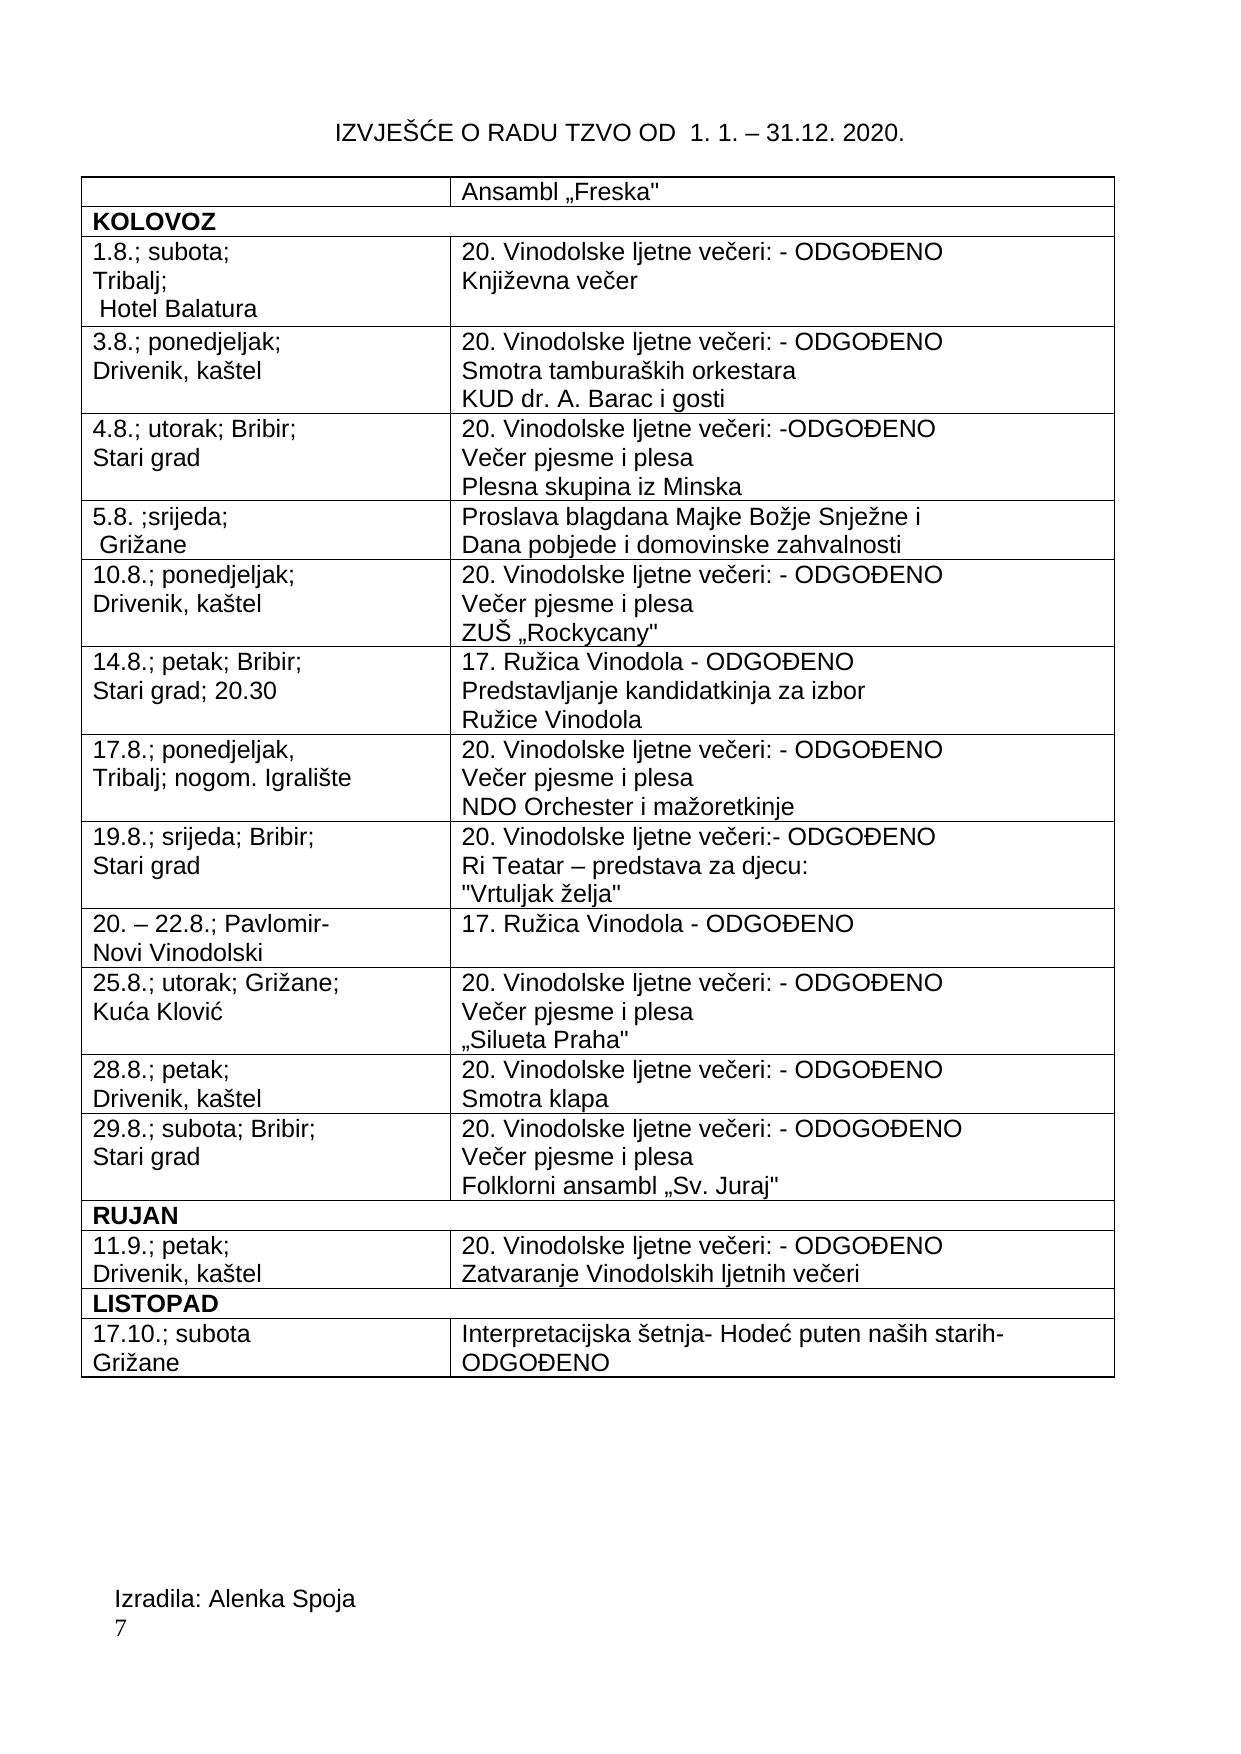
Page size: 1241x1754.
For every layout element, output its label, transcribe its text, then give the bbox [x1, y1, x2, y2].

table_cell 4.8.; utorak; Bribir; Stari grad [82, 414, 450, 500]
table_cell Interpretacijska šetnja- Hodeć puten naših starih- ODGOĐENO [451, 1319, 1114, 1376]
table_cell 10.8.; ponedjeljak; Drivenik, kaštel [82, 560, 450, 646]
table_cell 14.8.; petak; Bribir; Stari grad; 20.30 [82, 647, 450, 733]
table_cell 3.8.; ponedjeljak; Drivenik, kaštel [82, 327, 450, 413]
table_cell 28.8.; petak; Drivenik, kaštel [82, 1055, 450, 1112]
table_cell 17. Ružica Vinodola - ODGOĐENO [451, 909, 1114, 967]
table_cell RUJAN [82, 1201, 1114, 1229]
table_cell Proslava blagdana Majke Božje Snježne i Dana pobjede i domovinske zahvalnosti [451, 501, 1114, 559]
table_cell 17. Ružica Vinodola - ODGOĐENO Predstavljanje kandidatkinja za izbor Ružice Vinodola [451, 647, 1114, 733]
table_cell 20. Vinodolske ljetne večeri: - ODOGOĐENO Večer pjesme i plesa Folklorni ansambl „Sv. Juraj" [451, 1114, 1114, 1200]
table_cell 20. Vinodolske ljetne večeri: - ODGOĐENO Smotra tamburaških orkestara KUD dr. A. Barac i gosti [451, 327, 1114, 413]
table_cell 20. Vinodolske ljetne večeri: - ODGOĐENO Večer pjesme i plesa ZUŠ „Rockycany" [451, 560, 1114, 646]
table_cell Ansambl „Freska" [451, 178, 1114, 206]
table_cell 20. – 22.8.; Pavlomir- Novi Vinodolski [82, 909, 450, 967]
table_cell 20. Vinodolske ljetne večeri:- ODGOĐENO Ri Teatar – predstava za djecu: "Vrtuljak želja" [451, 822, 1114, 908]
table_cell 11.9.; petak; Drivenik, kaštel [82, 1231, 450, 1288]
table_cell 20. Vinodolske ljetne večeri: - ODGOĐENO Večer pjesme i plesa NDO Orchester i mažoretkinje [451, 735, 1114, 821]
table_cell 20. Vinodolske ljetne večeri: - ODGOĐENO Večer pjesme i plesa „Silueta Praha" [451, 968, 1114, 1054]
table_cell 19.8.; srijeda; Bribir; Stari grad [82, 822, 450, 908]
table_cell 20. Vinodolske ljetne večeri: - ODGOĐENO Zatvaranje Vinodolskih ljetnih večeri [451, 1231, 1114, 1288]
table_cell 1.8.; subota; Tribalj; Hotel Balatura [82, 237, 450, 326]
table_cell 29.8.; subota; Bribir; Stari grad [82, 1114, 450, 1200]
table_cell 20. Vinodolske ljetne večeri: -ODGOĐENO Večer pjesme i plesa Plesna skupina iz Minska [451, 414, 1114, 500]
table_cell 17.8.; ponedjeljak, Tribalj; nogom. Igralište [82, 735, 450, 821]
table_cell 17.10.; subota Grižane [82, 1319, 450, 1376]
table_cell 20. Vinodolske ljetne večeri: - ODGOĐENO Smotra klapa [451, 1055, 1114, 1112]
table_cell [82, 178, 450, 206]
table_cell 20. Vinodolske ljetne večeri: - ODGOĐENO Književna večer [451, 237, 1114, 326]
table_cell 25.8.; utorak; Grižane; Kuća Klović [82, 968, 450, 1054]
table_cell KOLOVOZ [82, 207, 1114, 236]
table_cell 5.8. ;srijeda; Grižane [82, 501, 450, 559]
table_cell LISTOPAD [82, 1289, 1114, 1318]
